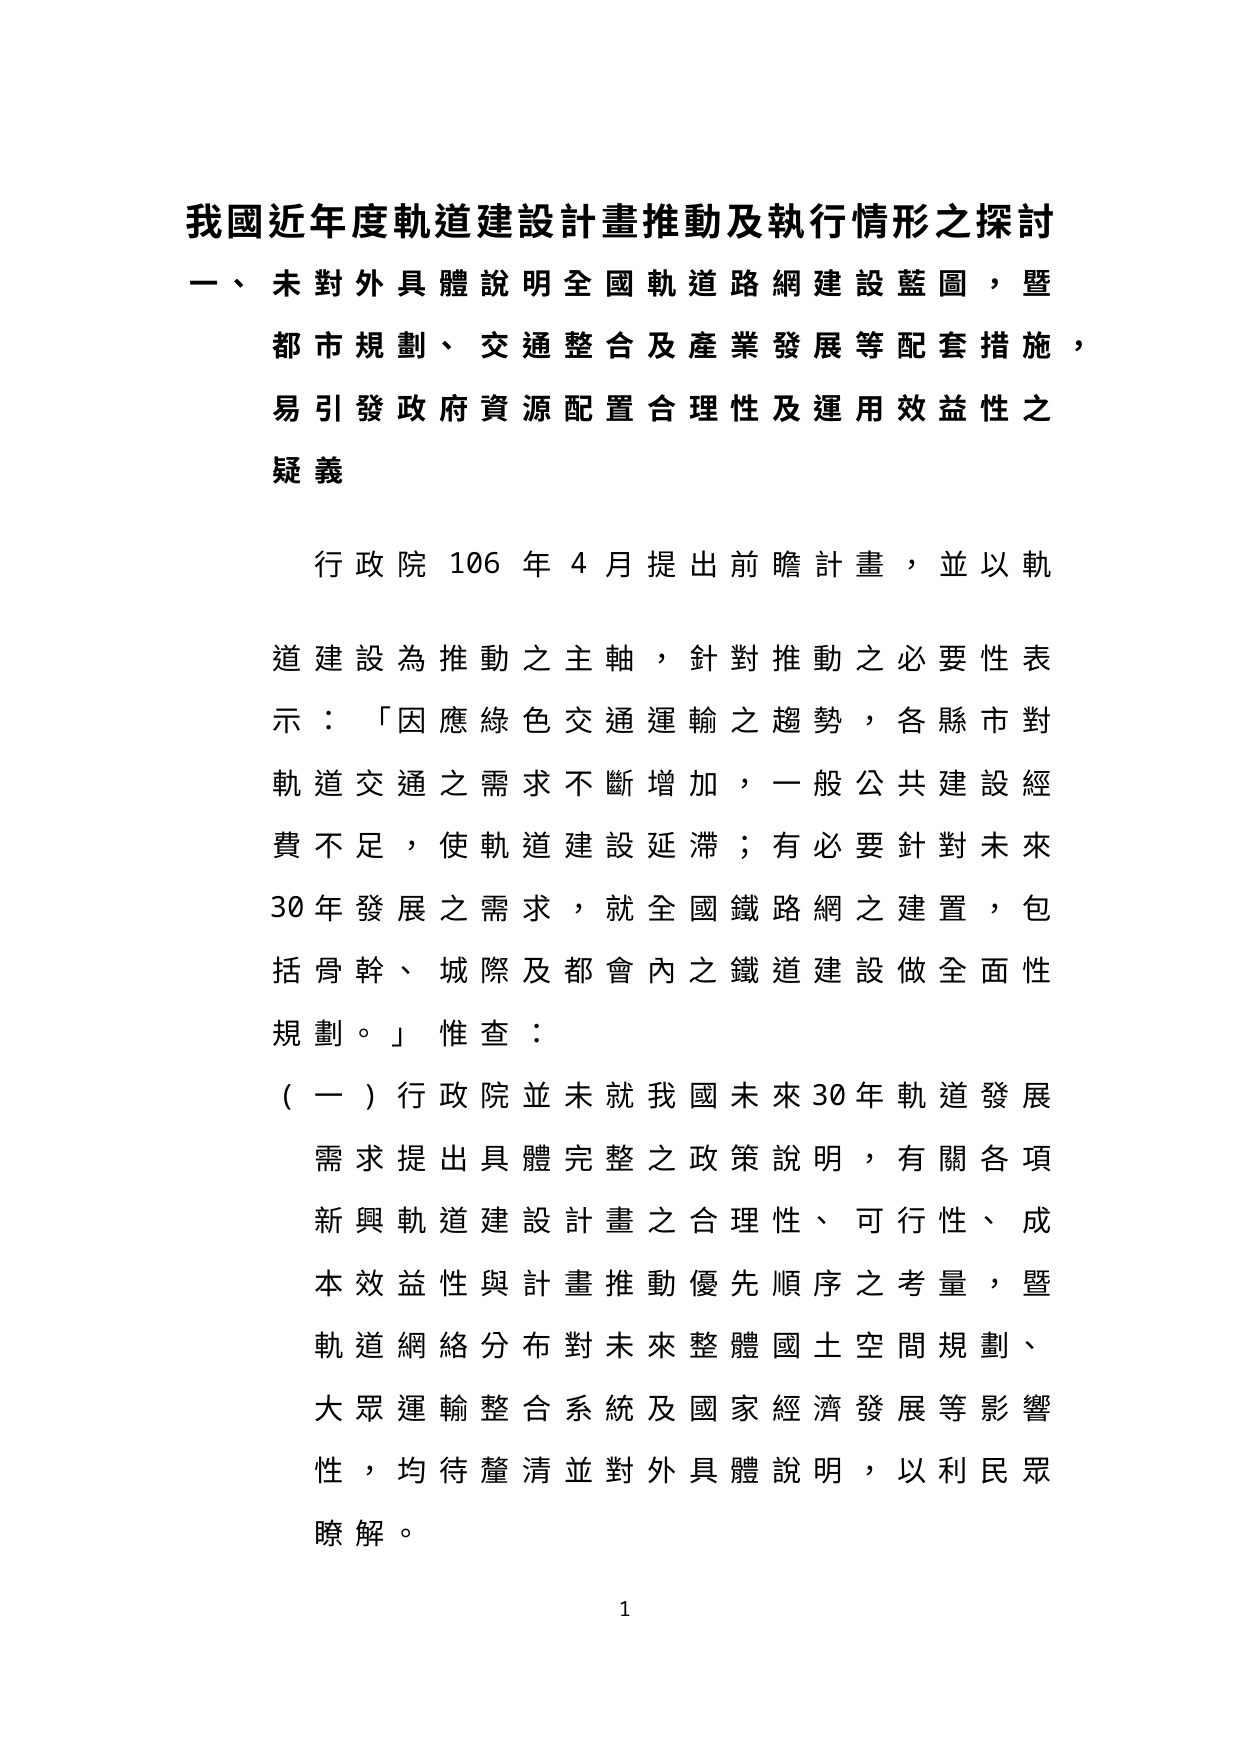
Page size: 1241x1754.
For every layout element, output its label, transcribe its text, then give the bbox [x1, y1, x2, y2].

text 一、未對外具體說明全國軌道路網建設藍圖，暨都市規劃、交通整合及產業發展等配套措施，易引發政府資源配置合理性及運用效益性之疑義 [183, 240, 1058, 490]
text (一)行政院並未就我國未來30年軌道發展需求提出具體完整之政策說明，有關各項新興軌道建設計畫之合理性、可行性、成本效益性與計畫推動優先順序之考量，暨軌道網絡分布對未來整體國土空間規劃、大眾運輸整合系統及國家經濟發展等影響性，均待釐清並對外具體說明，以利民眾瞭解。 [242, 1052, 1058, 1552]
text 行政院106年4月提出前瞻計畫，並以軌道建設為推動之主軸，針對推動之必要性表示：「因應綠色交通運輸之趨勢，各縣市對軌道交通之需求不斷增加，一般公共建設經費不足，使軌道建設延滯；有必要針對未來30年發展之需求，就全國鐵路網之建置，包括骨幹、城際及都會內之鐵道建設做全面性規劃。」惟查： [242, 490, 1058, 1052]
text 我國近年度軌道建設計畫推動及執行情形之探討 [183, 177, 1058, 240]
